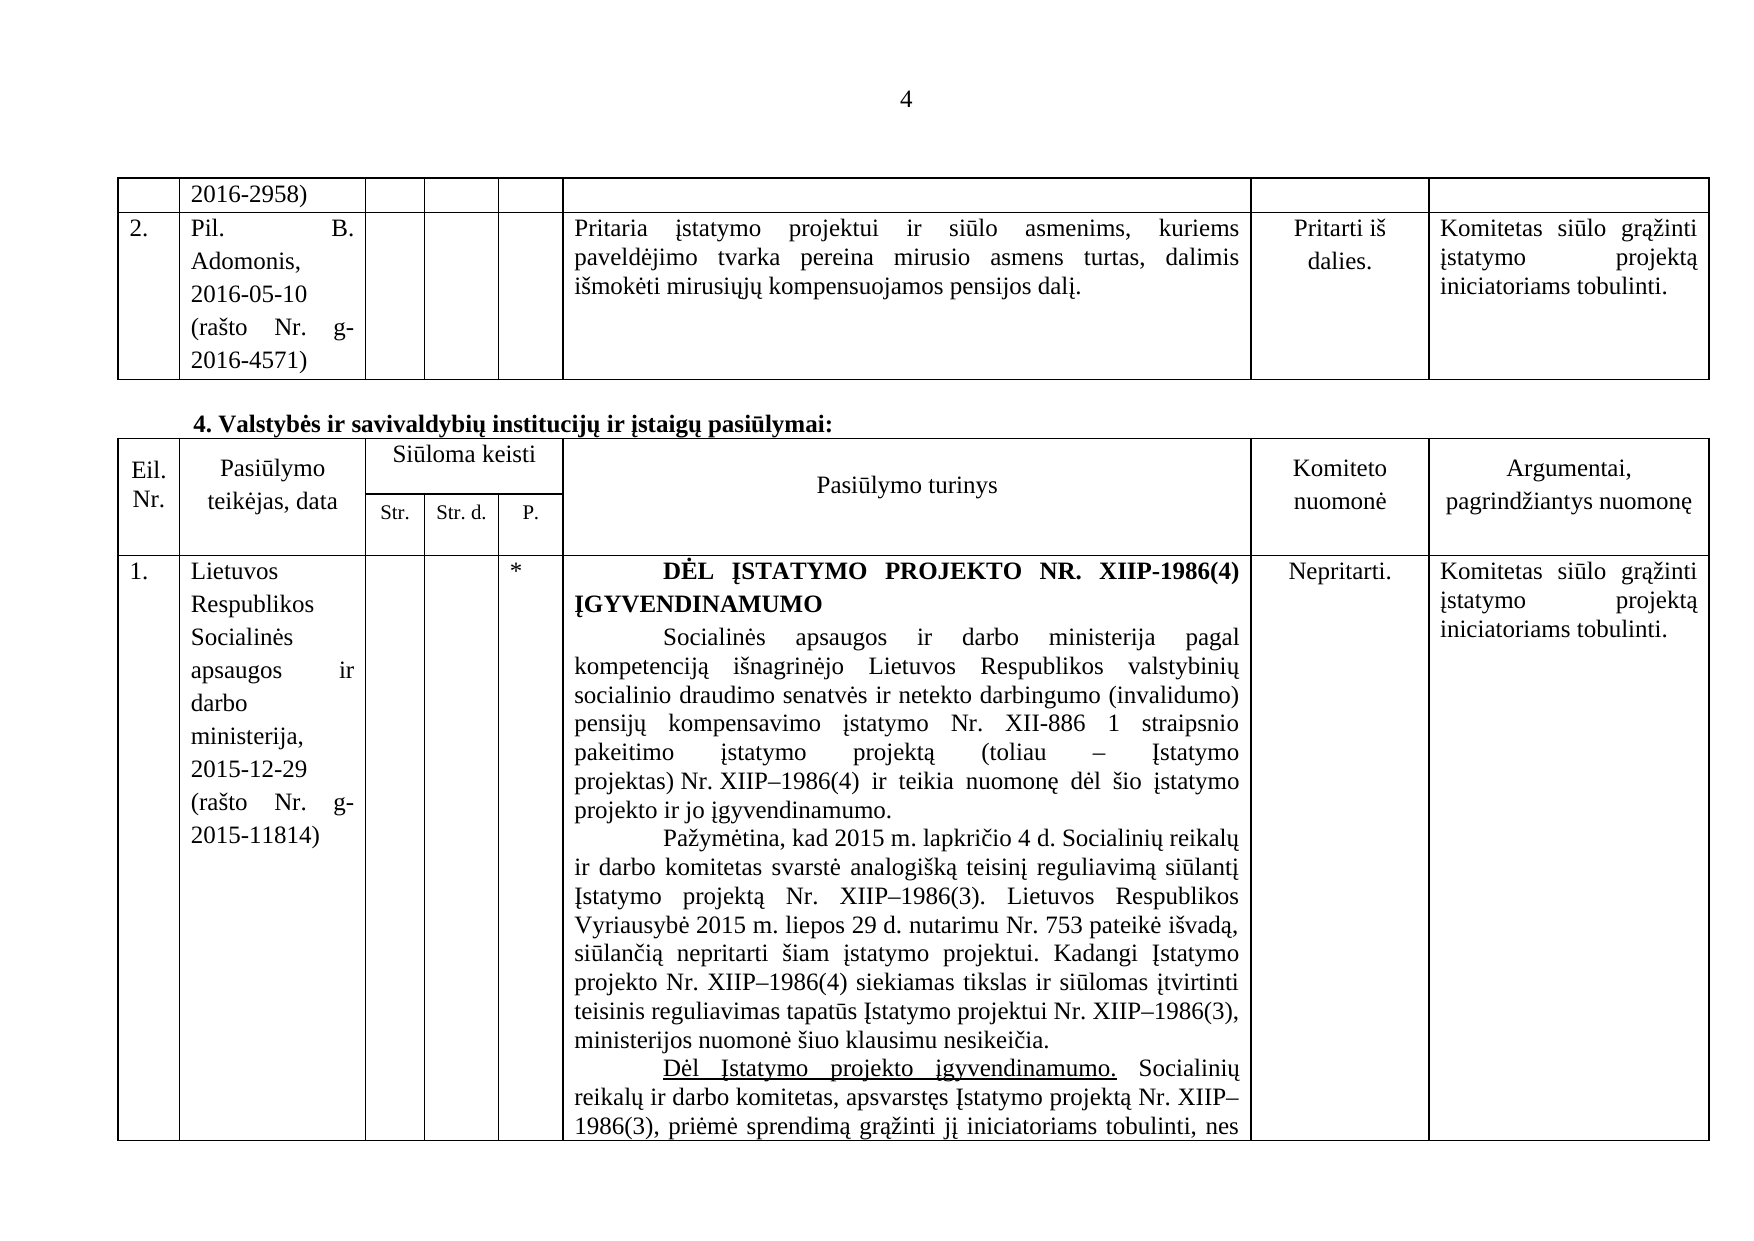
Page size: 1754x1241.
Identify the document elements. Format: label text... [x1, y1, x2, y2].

table_cell Pritaria įstatymo projektui ir siūlo asmenims, kuriems paveldėjimo tvarka pereina mirusio asmens turtas, dalimis išmokėti mirusiųjų kompensuojamos pensijos dalį. [564, 213, 1250, 378]
table_cell * [499, 556, 562, 1140]
table_cell [425, 213, 498, 378]
table_cell Komitetas siūlo grąžinti įstatymo projektą iniciatoriams tobulinti. [1430, 556, 1708, 1140]
table_cell Pritarti iš dalies. [1252, 213, 1428, 378]
table_cell DĖL įstatymo projekto Nr. xiip-1986(4) įgyvendinamumo Socialinės apsaugos ir darbo ministerija pagal kompetenciją išnagrinėjo Lietuvos Respublikos valstybinių socialinio draudimo senatvės ir netekto darbingumo (invalidumo) pensijų kompensavimo įstatymo Nr. XII-886 1 straipsnio pakeitimo įstatymo projektą (toliau – Įstatymo projektas) Nr. XIIP–1986(4) ir teikia nuomonę dėl šio įstatymo projekto ir jo įgyvendinamumo. Pažymėtina, kad 2015 m. lapkričio 4 d. Socialinių reikalų ir darbo komitetas svarstė analogišką teisinį reguliavimą siūlantį Įstatymo projektą Nr. XIIP–1986(3). Lietuvos Respublikos Vyriausybė 2015 m. liepos 29 d. nutarimu Nr. 753 pateikė išvadą, siūlančią nepritarti šiam įstatymo projektui. Kadangi Įstatymo projekto Nr. XIIP–1986(4) siekiamas tikslas ir siūlomas įtvirtinti teisinis reguliavimas tapatūs Įstatymo projektui Nr. XIIP–1986(3), ministerijos nuomonė šiuo klausimu nesikeičia. Dėl Įstatymo projekto įgyvendinamumo. Socialinių reikalų ir darbo komitetas, apsvarstęs Įstatymo projektą Nr. XIIP–1986(3), priėmė sprendimą grąžinti jį iniciatoriams tobulinti, nes [564, 556, 1250, 1140]
table_cell [499, 179, 562, 212]
table_cell [119, 179, 179, 212]
table_cell [366, 213, 424, 378]
table_cell [425, 179, 498, 212]
table_cell 2016-2958) [180, 179, 365, 212]
table_header Eil. Nr. [119, 439, 179, 554]
table_cell 2. [119, 213, 179, 378]
table_header Siūloma keisti [366, 439, 562, 493]
table_header Argumentai, pagrindžiantys nuomonę [1430, 439, 1708, 554]
table_header Pasiūlymo teikėjas, data [180, 439, 365, 554]
table_header Komiteto nuomonė [1252, 439, 1428, 554]
table_cell [366, 179, 424, 212]
table_cell [425, 556, 498, 1140]
table_cell [499, 213, 562, 378]
table_cell Komitetas siūlo grąžinti įstatymo projektą iniciatoriams tobulinti. [1430, 213, 1708, 378]
table_cell Nepritarti. [1252, 556, 1428, 1140]
table_cell Lietuvos Respublikos Socialinės apsaugos ir darbo ministerija, 2015-12-29 (rašto Nr. g-2015-11814) [180, 556, 365, 1140]
table_cell P. [499, 495, 562, 554]
table_cell [366, 556, 424, 1140]
text 4. Valstybės ir savivaldybių institucijų ir įstaigų pasiūlymai: [118, 409, 1694, 437]
table_cell [1252, 179, 1428, 212]
table_cell 1. [119, 556, 179, 1140]
table_header Pasiūlymo turinys [564, 439, 1250, 554]
table_cell [564, 179, 1250, 212]
table_cell [1430, 179, 1708, 212]
table_cell Str. d. [425, 495, 498, 554]
table_cell Str. [366, 495, 424, 554]
table_cell Pil. B. Adomonis, 2016-05-10 (rašto Nr. g-2016-4571) [180, 213, 365, 378]
